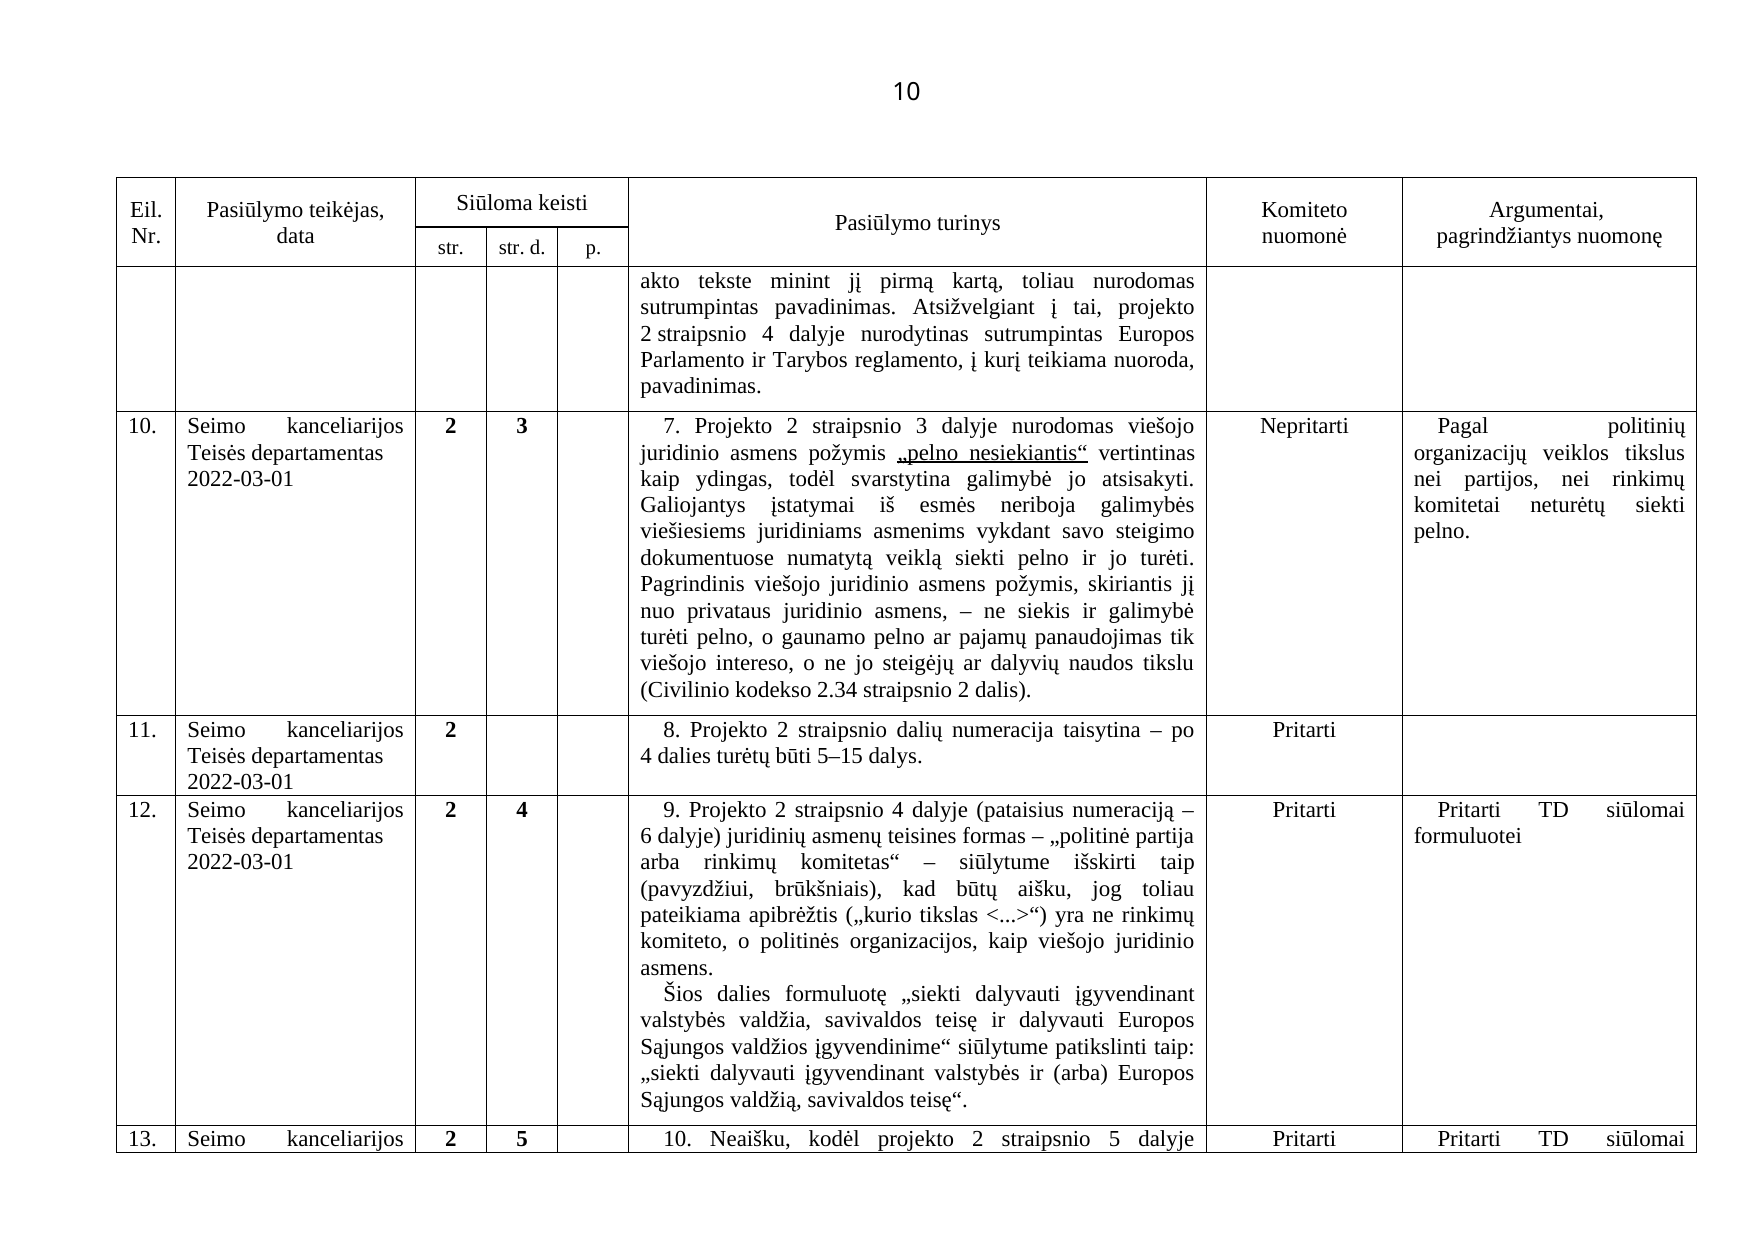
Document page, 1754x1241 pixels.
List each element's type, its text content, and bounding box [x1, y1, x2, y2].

table_cell 4 [487, 796, 557, 1124]
table_header Siūloma keisti [416, 178, 628, 226]
table_cell [416, 267, 486, 411]
table_cell 9. Projekto 2 straipsnio 4 dalyje (pataisius numeraciją – 6 dalyje) juridinių asmenų teisines formas – „politinė partija arba rinkimų komitetas“ – siūlytume išskirti taip (pavyzdžiui, brūkšniais), kad būtų aišku, jog toliau pateikiama apibrėžtis („kurio tikslas <...>“) yra ne rinkimų komiteto, o politinės organizacijos, kaip viešojo juridinio asmens. Šios dalies formuluotę „siekti dalyvauti įgyvendinant valstybės valdžia, savivaldos teisę ir dalyvauti Europos Sąjungos valdžios įgyvendinime“ siūlytume patikslinti taip: „siekti dalyvauti įgyvendinant valstybės ir (arba) Europos Sąjungos valdžią, savivaldos teisę“. [629, 796, 1206, 1124]
table_cell Pritarti TD siūlomai formuluotei [1403, 796, 1696, 1124]
table_header Pasiūlymo teikėjas, data [176, 178, 415, 266]
table_cell 7. Projekto 2 straipsnio 3 dalyje nurodomas viešojo juridinio asmens požymis „pelno nesiekiantis“ vertintinas kaip ydingas, todėl svarstytina galimybė jo atsisakyti. Galiojantys įstatymai iš esmės neriboja galimybės viešiesiems juridiniams asmenims vykdant savo steigimo dokumentuose numatytą veiklą siekti pelno ir jo turėti. Pagrindinis viešojo juridinio asmens požymis, skiriantis jį nuo privataus juridinio asmens, – ne siekis ir galimybė turėti pelno, o gaunamo pelno ar pajamų panaudojimas tik viešojo intereso, o ne jo steigėjų ar dalyvių naudos tikslu (Civilinio kodekso 2.34 straipsnio 2 dalis). [629, 412, 1206, 714]
table_cell str. [416, 228, 486, 266]
table_cell akto tekste minint jį pirmą kartą, toliau nurodomas sutrumpintas pavadinimas. Atsižvelgiant į tai, projekto 2 straipsnio 4 dalyje nurodytinas sutrumpintas Europos Parlamento ir Tarybos reglamento, į kurį teikiama nuoroda, pavadinimas. [629, 267, 1206, 411]
table_cell [176, 267, 415, 411]
table_cell p. [558, 228, 628, 266]
table_cell 3 [487, 412, 557, 714]
table_cell Seimo kanceliarijos Teisės departamentas 2022-03-01 [176, 716, 415, 795]
table_cell [1403, 716, 1696, 795]
table_cell [558, 1126, 628, 1152]
table_cell Nepritarti [1207, 412, 1402, 714]
table_cell [558, 267, 628, 411]
table_cell [558, 796, 628, 1124]
table_cell 2 [416, 412, 486, 714]
table_cell [558, 716, 628, 795]
table_cell 2 [416, 1126, 486, 1152]
table_cell 10. Neaišku, kodėl projekto 2 straipsnio 5 dalyje [629, 1126, 1206, 1152]
table_cell [117, 412, 175, 714]
table_cell [117, 267, 175, 411]
table_cell Seimo kanceliarijos Teisės departamentas 2022-03-01 [176, 412, 415, 714]
table_header Argumentai, pagrindžiantys nuomonę [1403, 178, 1696, 266]
table_cell Seimo kanceliarijos Teisės departamentas 2022-03-01 [176, 796, 415, 1124]
table_cell [487, 716, 557, 795]
table_cell [117, 716, 175, 795]
table_cell Pritarti [1207, 1126, 1402, 1152]
table_cell [558, 412, 628, 714]
table_cell Pritarti TD siūlomai [1403, 1126, 1696, 1152]
table_cell [487, 267, 557, 411]
table_cell [1207, 267, 1402, 411]
table_cell 2 [416, 716, 486, 795]
table_cell str. d. [487, 228, 557, 266]
table_cell 8. Projekto 2 straipsnio dalių numeracija taisytina – po 4 dalies turėtų būti 5–15 dalys. [629, 716, 1206, 795]
table_cell [1403, 267, 1696, 411]
table_cell [117, 796, 175, 1124]
table_header Pasiūlymo turinys [629, 178, 1206, 266]
table_cell Pagal politinių organizacijų veiklos tikslus nei partijos, nei rinkimų komitetai neturėtų siekti pelno. [1403, 412, 1696, 714]
table_header Eil. Nr. [117, 178, 175, 266]
table_cell [117, 1126, 175, 1152]
table_cell Pritarti [1207, 716, 1402, 795]
table_header Komiteto nuomonė [1207, 178, 1402, 266]
table_cell Pritarti [1207, 796, 1402, 1124]
table_cell Seimo kanceliarijos [176, 1126, 415, 1152]
table_cell 5 [487, 1126, 557, 1152]
table_cell 2 [416, 796, 486, 1124]
